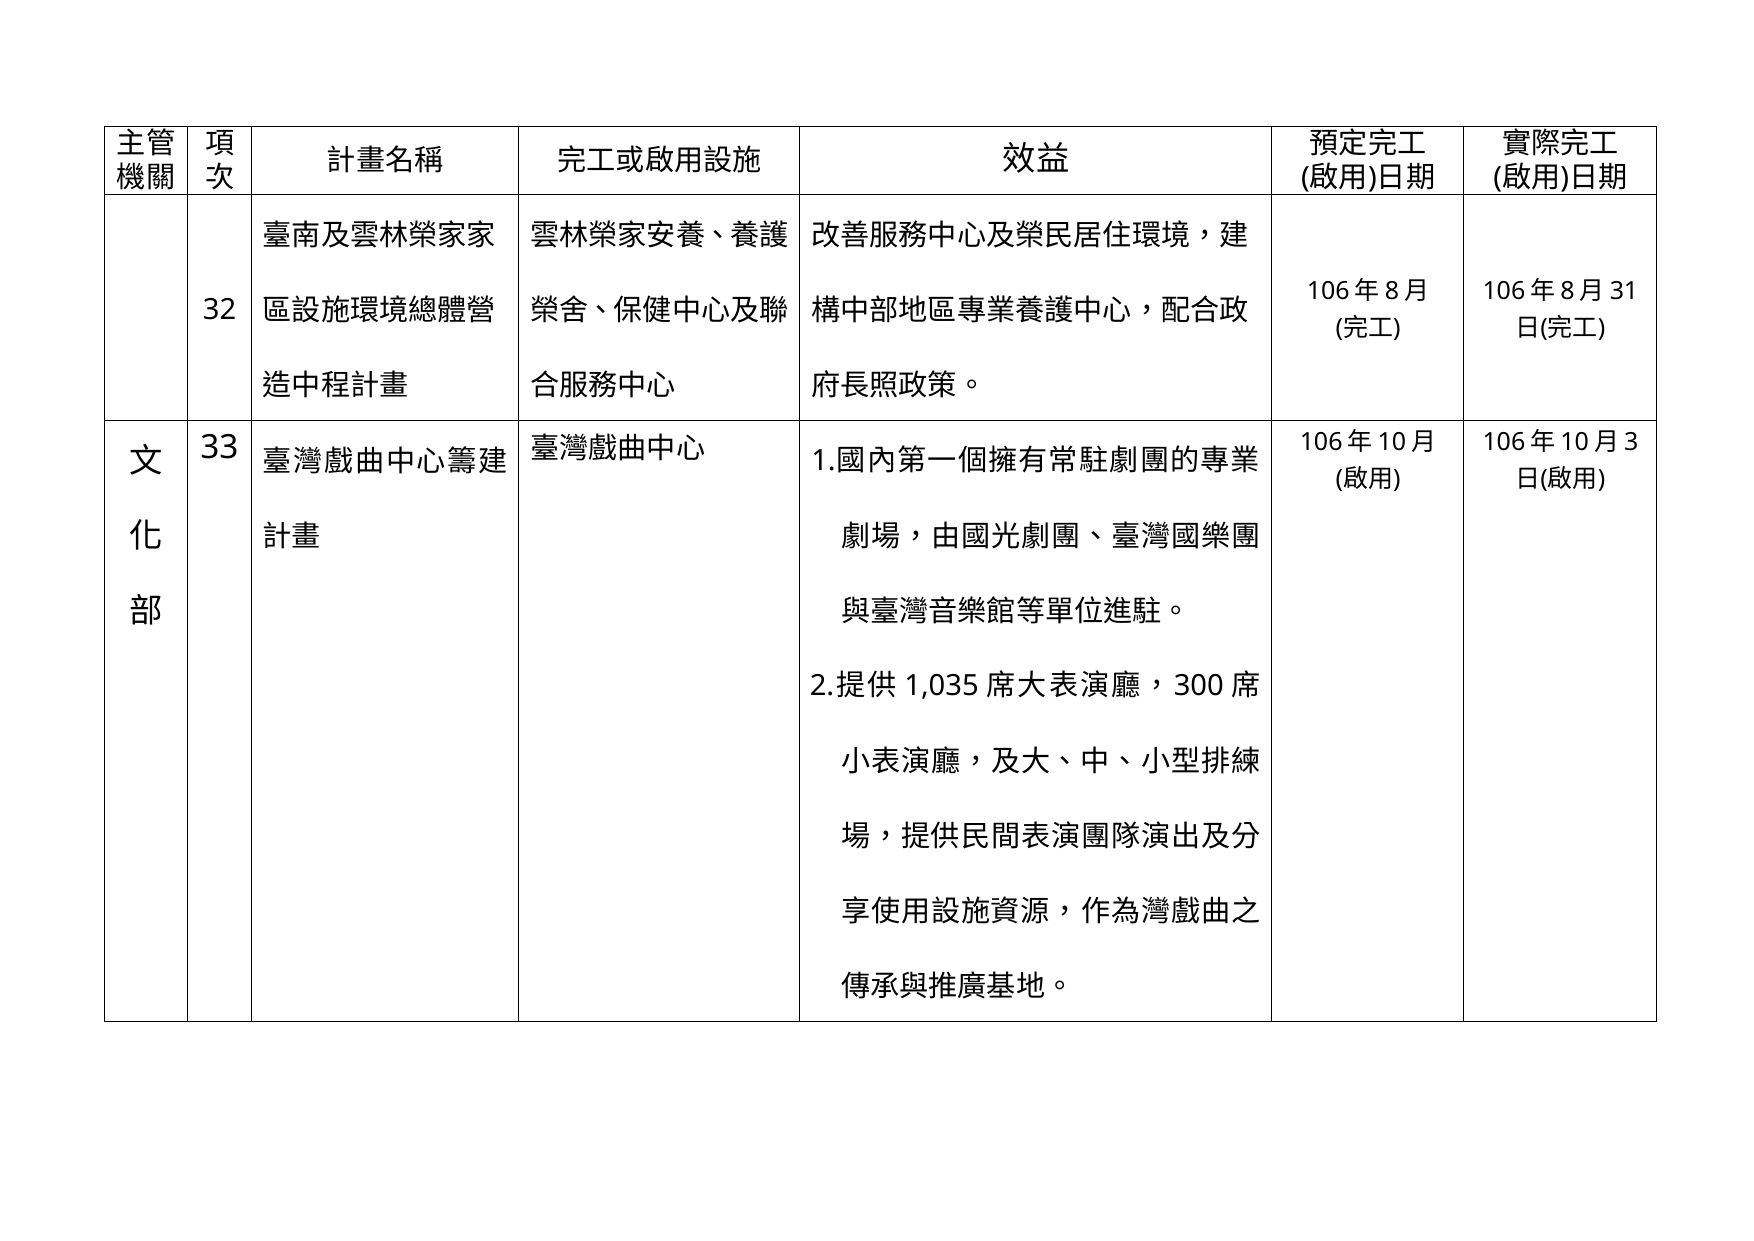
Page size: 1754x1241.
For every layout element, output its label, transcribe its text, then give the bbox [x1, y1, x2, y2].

table_cell 106年8月31日(完工) [1464, 195, 1656, 420]
table_header 實際完工 (啟用)日期 [1464, 127, 1656, 194]
table_cell 改善服務中心及榮民居住環境，建構中部地區專業養護中心，配合政府長照政策。 [800, 195, 1271, 420]
table_header 預定完工 (啟用)日期 [1272, 127, 1463, 194]
table_cell 32 [188, 195, 251, 420]
table_header 主管機關 [105, 127, 187, 194]
table_header 計畫名稱 [252, 127, 518, 194]
table_cell 106年10月3日(啟用) [1464, 421, 1656, 1021]
table_header 項次 [188, 127, 251, 194]
table_cell [105, 195, 187, 420]
table_cell 臺灣戲曲中心 [519, 421, 799, 1021]
table_cell 1.國內第一個擁有常駐劇團的專業劇場，由國光劇團、臺灣國樂團與臺灣音樂館等單位進駐。 2.提供1,035席大表演廳，300席小表演廳，及大、中、小型排練場，提供民間表演團隊演出及分享使用設施資源，作為灣戲曲之傳承與推廣基地。 [800, 421, 1271, 1021]
table_cell 臺南及雲林榮家家區設施環境總體營造中程計畫 [252, 195, 518, 420]
table_cell 106年8月 (完工) [1272, 195, 1463, 420]
table_header 完工或啟用設施 [519, 127, 799, 194]
table_cell 33 [188, 421, 251, 1021]
table_cell 106年10月 (啟用) [1272, 421, 1463, 1021]
table_header 效益 [800, 127, 1271, 194]
table_cell 雲林榮家安養、養護榮舍、保健中心及聯合服務中心 [519, 195, 799, 420]
table_cell 臺灣戲曲中心籌建計畫 [252, 421, 518, 1021]
table_cell 文化部 [105, 421, 187, 1021]
